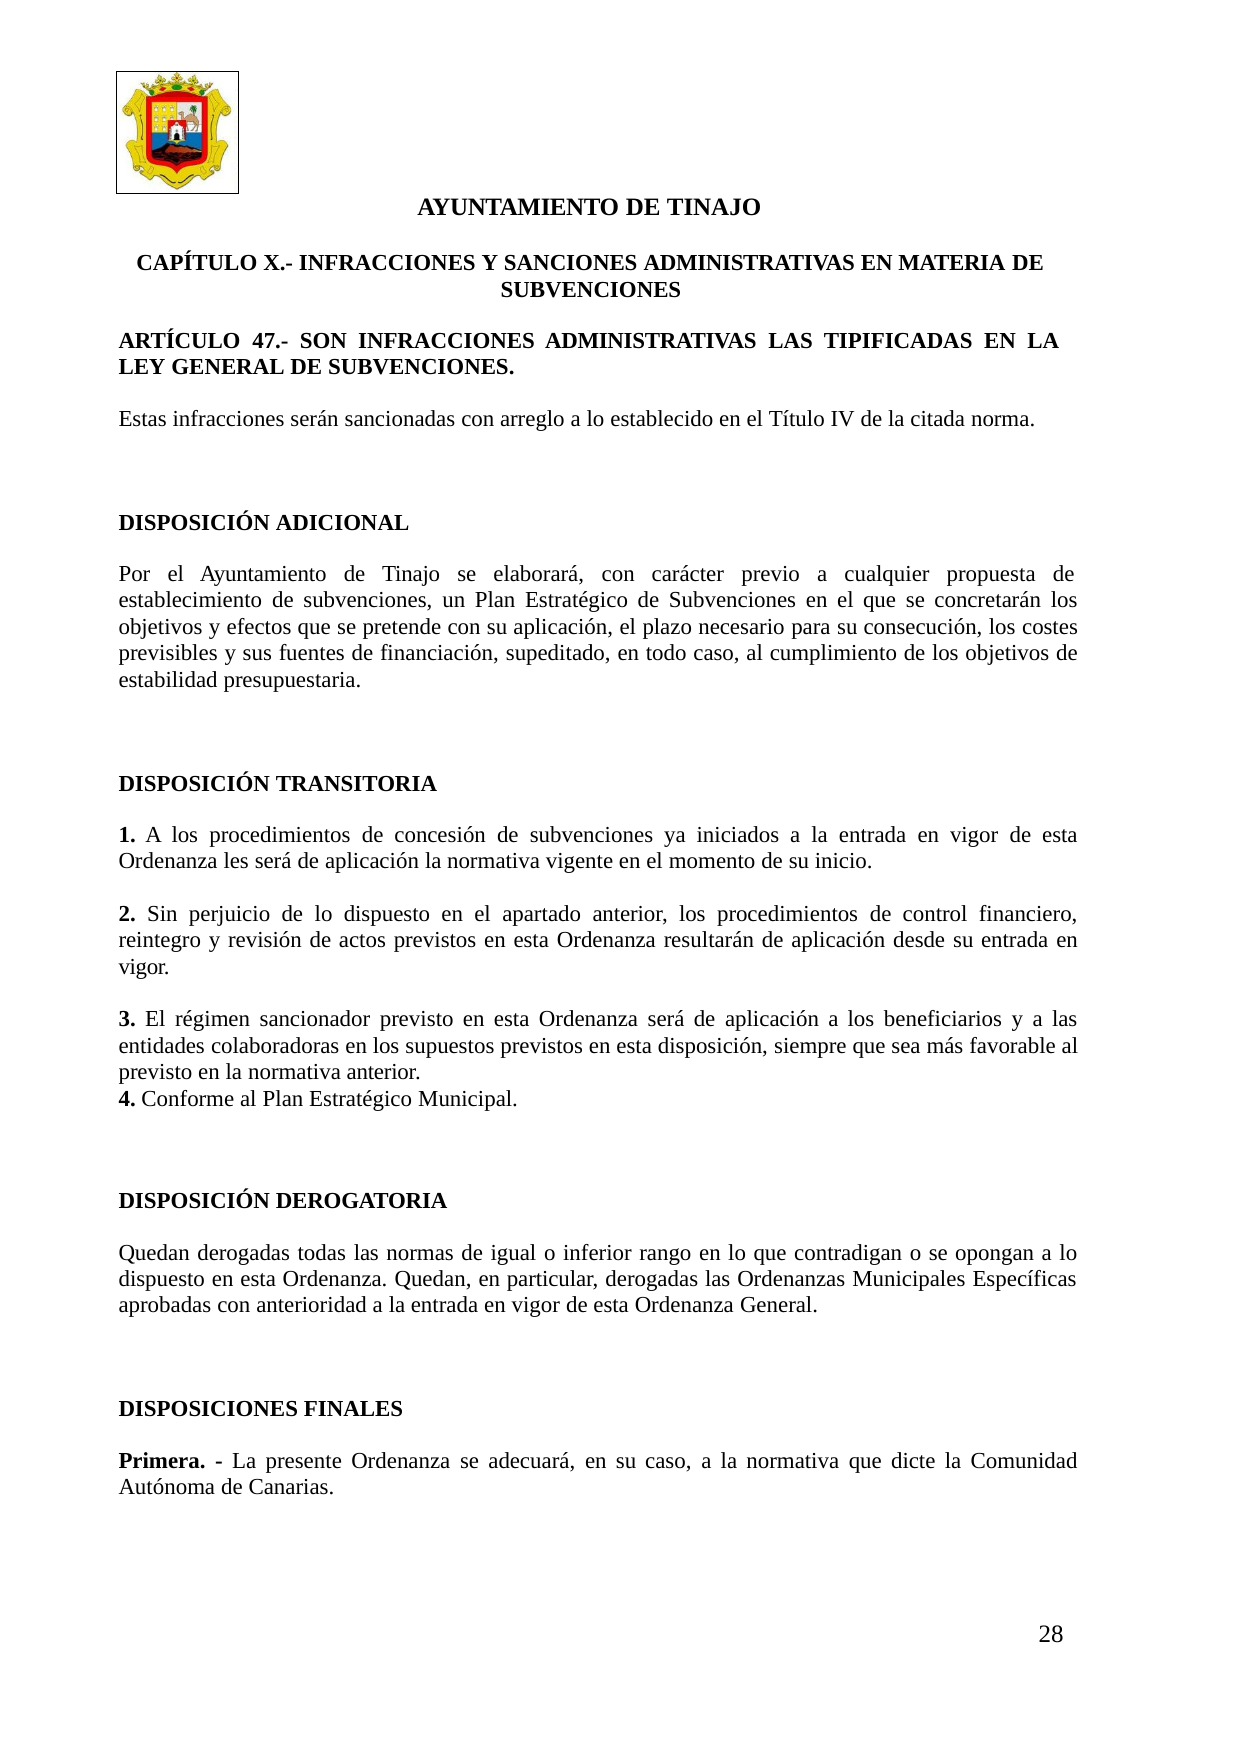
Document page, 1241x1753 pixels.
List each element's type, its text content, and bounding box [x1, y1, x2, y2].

text Quedan derogadas todas las normas de igual o inferior rango en lo que contradigan o se opongan a lo [118, 1239, 1101, 1265]
text 1 [118, 822, 130, 847]
text . A los procedimientos de concesión de subvenciones ya iniciados a la entrada en vigor de esta [130, 822, 1101, 847]
text DISPOSICIÓN DEROGATORIA [118, 1188, 474, 1214]
text 2 [118, 901, 130, 926]
text CAPÍTULO X.- INFRACCIONES Y SANCIONES ADMINISTRATIVAS EN MATERIA DE [136, 250, 1070, 276]
text 3 [118, 1006, 130, 1032]
text previsto en la normativa anterior. [118, 1059, 1101, 1084]
text vigor. [118, 954, 1101, 979]
text previsibles y sus fuentes de financiación, supeditado, en todo caso, al cumplimiento de los objetivos de [118, 640, 1101, 666]
text 4 [118, 1086, 130, 1111]
text Ordenanza les será de aplicación la normativa vigente en el momento de su inicio. [118, 848, 896, 874]
text . El régimen sancionador previsto en esta Ordenanza será de aplicación a los beneficiarios y a las [130, 1006, 1100, 1032]
text DISPOSICIÓN ADICIONAL [118, 510, 433, 535]
text Primera. - La presente Ordenanza se adecuará, en su caso, a la normativa que dicte la Comunidad [118, 1448, 1100, 1473]
text dispuesto en esta Ordenanza. Quedan, en particular, derogadas las Ordenanzas Municipales Específicas [118, 1266, 1101, 1291]
text . Conforme al Plan Estratégico Municipal. [130, 1086, 542, 1111]
text reintegro y revisión de actos previstos en esta Ordenanza resultarán de aplicación desde su entrada en [118, 927, 1101, 953]
text establecimiento de subvenciones, un Plan Estratégico de Subvenciones en el que se concretarán los [118, 587, 1101, 613]
text 8 [1051, 1621, 1088, 1648]
text Por el Ayuntamiento de Tinajo se elaborará, con carácter previo a cualquier propuesta de [118, 561, 1101, 587]
text Autónoma de Canarias. [118, 1474, 1100, 1499]
text SUBVENCIONES [500, 277, 1070, 302]
text aprobadas con anterioridad a la entrada en vigor de esta Ordenanza General. [118, 1292, 1101, 1318]
text ARTÍCULO 47.- SON INFRACCIONES ADMINISTRATIVAS LAS TIPIFICADAS EN LA [118, 328, 1088, 353]
text estabilidad presupuestaria. [118, 667, 1101, 692]
text AYUNTAMIENTO DE TINAJO [417, 193, 789, 221]
text DISPOSICIONES FINALES [118, 1396, 428, 1422]
text DISPOSICIÓN TRANSITORIA [118, 771, 461, 796]
text objetivos y efectos que se pretende con su aplicación, el plazo necesario para su consecución, los costes [118, 614, 1101, 639]
text LEY GENERAL DE SUBVENCIONES. [118, 354, 1088, 380]
text entidades colaboradoras en los supuestos previstos en esta disposición, siempre que sea más favorable al [118, 1033, 1101, 1058]
text 2 [1038, 1621, 1051, 1648]
picture [117, 72, 238, 193]
text Estas infracciones serán sancionadas con arreglo a lo establecido en el Título IV de la citada norma. [118, 406, 1057, 431]
text . Sin perjuicio de lo dispuesto en el apartado anterior, los procedimientos de control financiero, [130, 901, 1101, 926]
